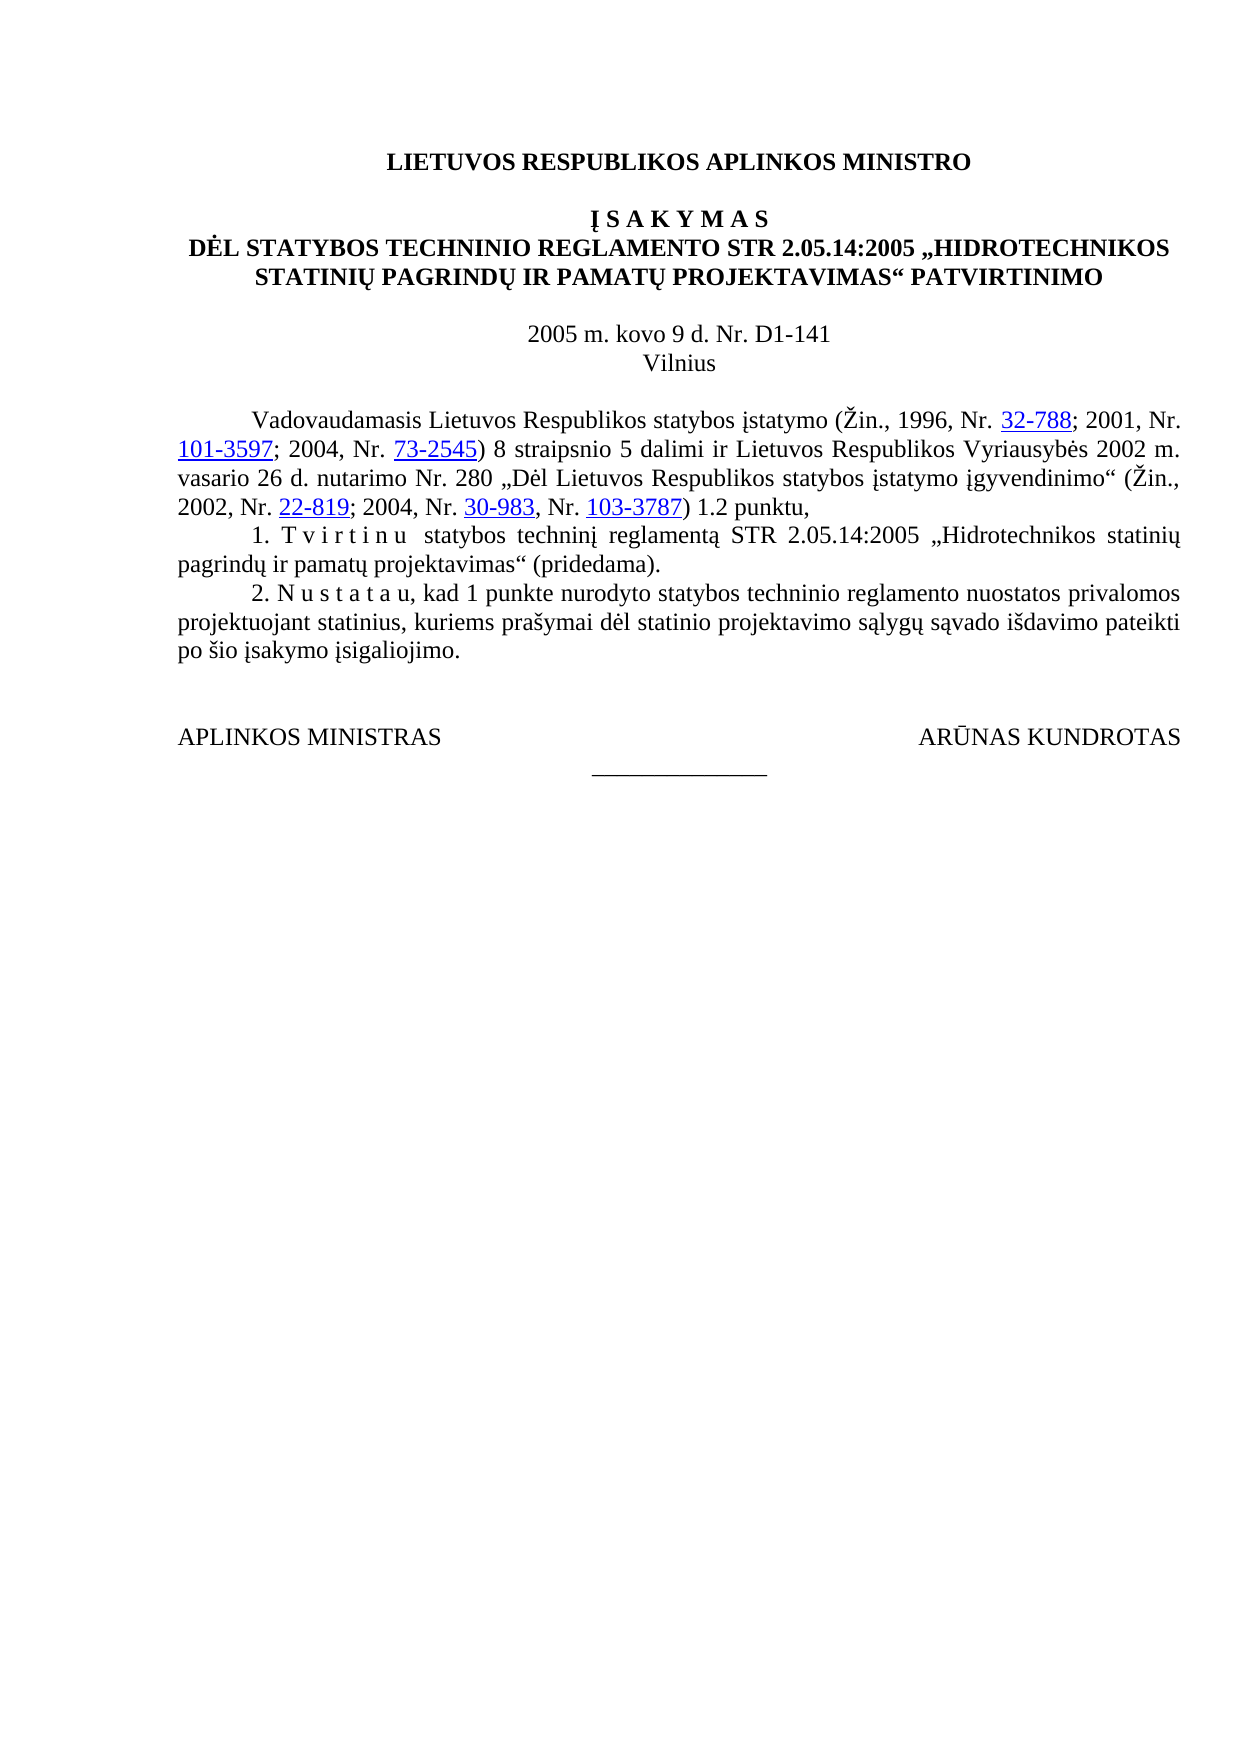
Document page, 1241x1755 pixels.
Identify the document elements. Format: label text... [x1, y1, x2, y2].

text 2005 m. kovo 9 d. Nr. D1-141 [177, 319, 1181, 348]
text LIETUVOS RESPUBLIKOS APLINKOS MINISTRO [177, 147, 1181, 176]
text Į S A K Y M A S [177, 204, 1181, 233]
text ______________ [177, 751, 1181, 779]
text Vilnius [177, 348, 1181, 377]
text APLINKOS MINISTRAS ARŪNAS KUNDROTAS [177, 722, 1181, 751]
text Vadovaudamasis Lietuvos Respublikos statybos įstatymo (Žin., 1996, Nr. 32-788; 2001, Nr. 101-3597; 2004, Nr. 73-2545) 8 straipsnio 5 dalimi ir Lietuvos Respublikos Vyriausybės 2002 m. vasario 26 d. nutarimo Nr. 280 „Dėl Lietuvos Respublikos statybos įstatymo įgyvendinimo“ (Žin., 2002, Nr. 22-819; 2004, Nr. 30-983, Nr. 103-3787) 1.2 punktu, [177, 406, 1181, 521]
text 1. Tvirtinu statybos techninį reglamentą STR 2.05.14:2005 „Hidrotechnikos statinių pagrindų ir pamatų projektavimas“ (pridedama). [177, 521, 1181, 578]
text 2. Nustatau, kad 1 punkte nurodyto statybos techninio reglamento nuostatos privalomos projektuojant statinius, kuriems prašymai dėl statinio projektavimo sąlygų sąvado išdavimo pateikti po šio įsakymo įsigaliojimo. [177, 578, 1181, 664]
text DĖL STATYBOS TECHNINIO REGLAMENTO STR 2.05.14:2005 „HIDROTECHNIKOS STATINIŲ PAGRINDŲ IR PAMATŲ PROJEKTAVIMAS“ PATVIRTINIMO [177, 233, 1181, 291]
